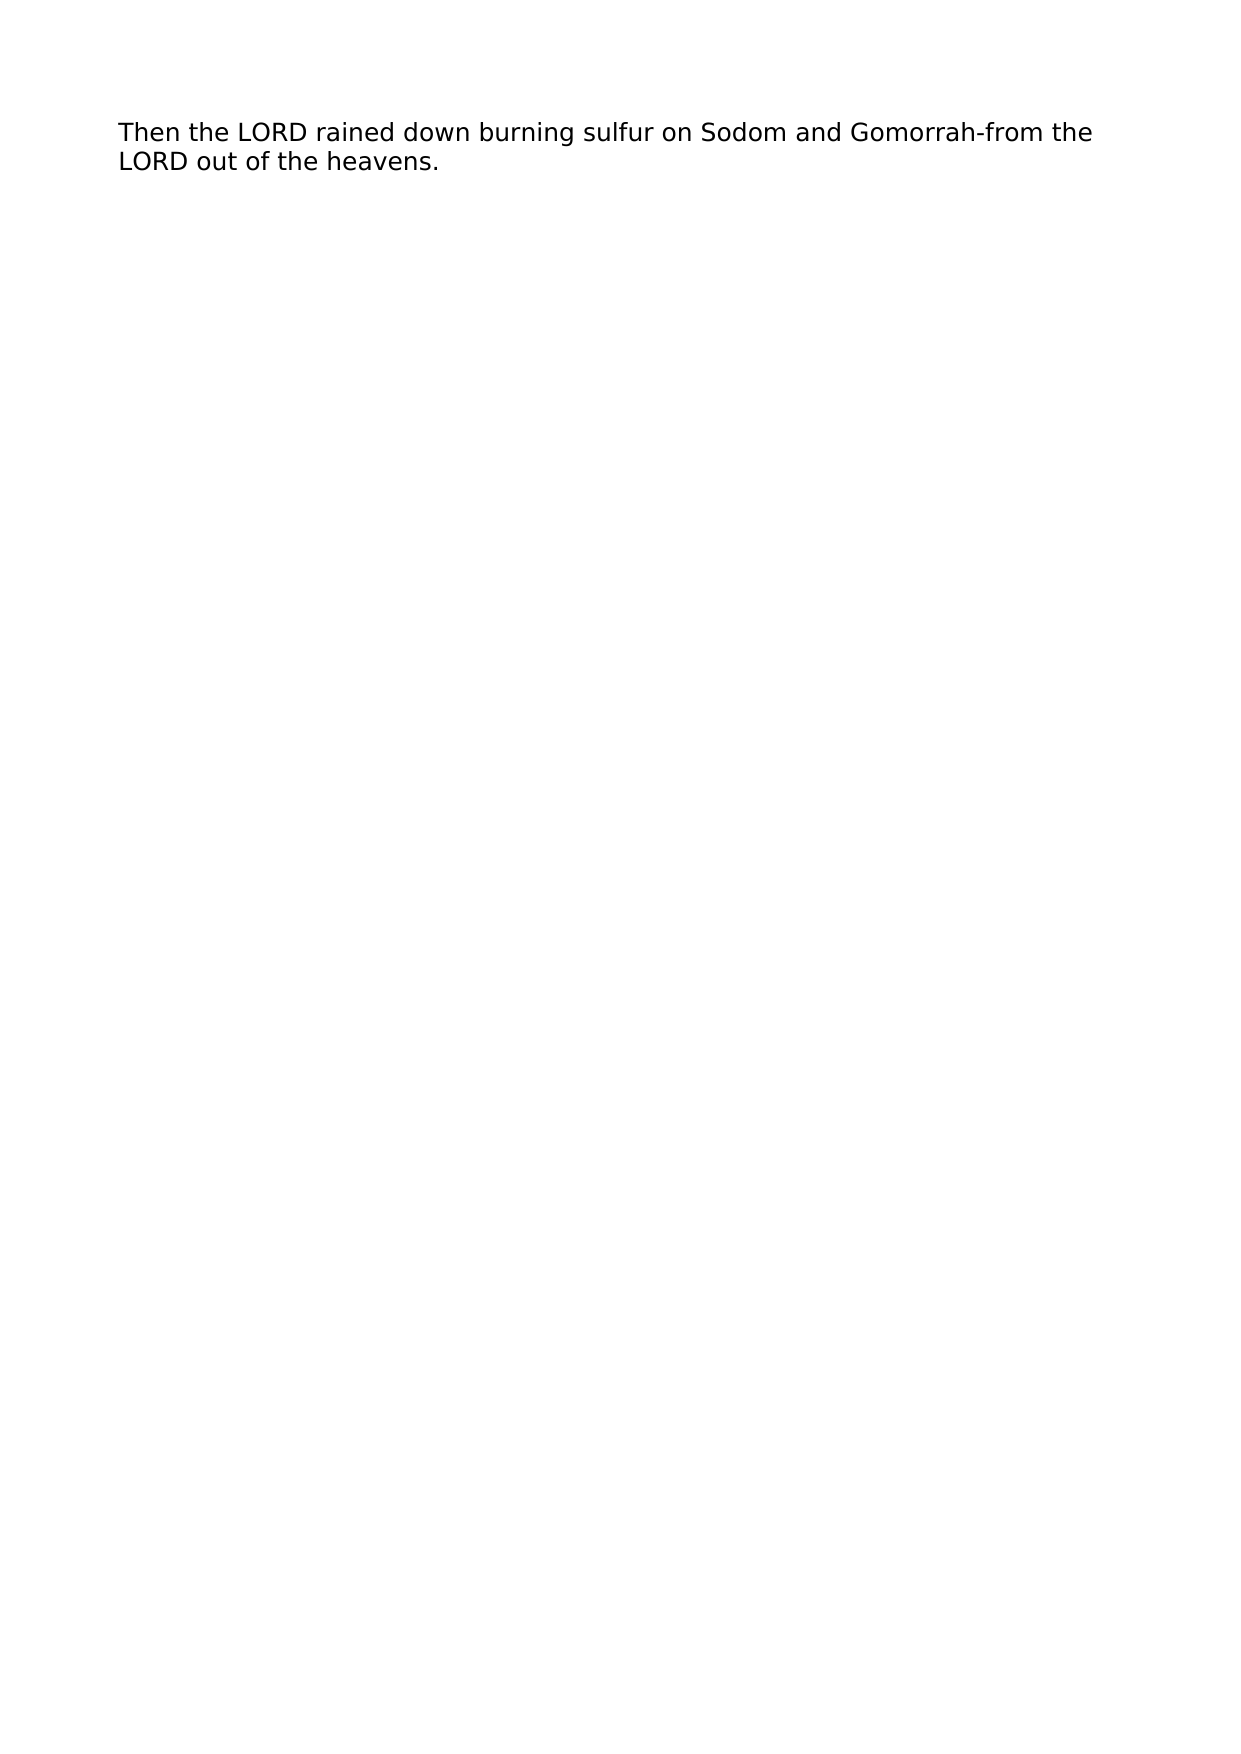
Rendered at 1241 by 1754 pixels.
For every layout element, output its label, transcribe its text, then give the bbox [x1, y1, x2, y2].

text Then the LORD rained down burning sulfur on Sodom and Gomorrah-from the LORD out of the heavens. [118, 118, 1122, 176]
